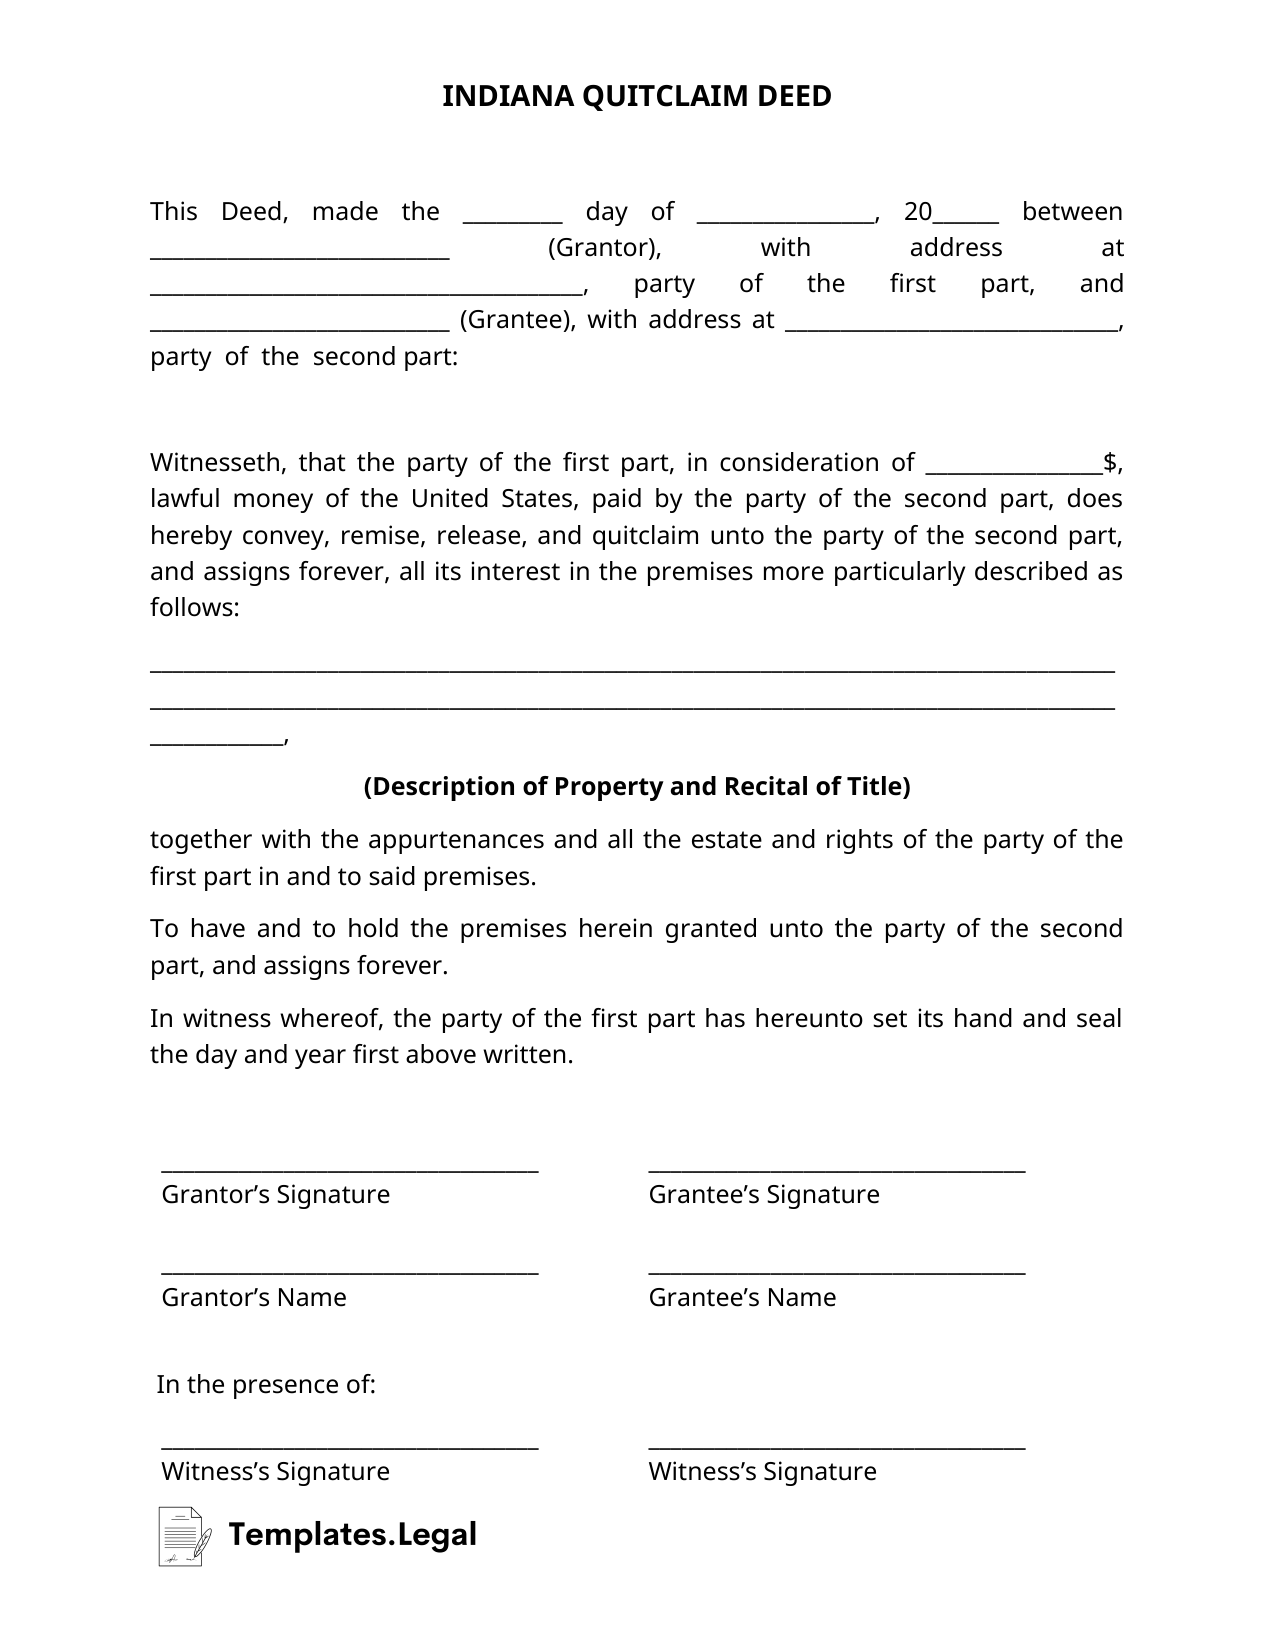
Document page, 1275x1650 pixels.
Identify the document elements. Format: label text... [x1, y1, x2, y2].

text In witness whereof, the party of the first part has hereunto set its hand and seal the day and year first above written. [150, 1001, 1125, 1071]
table_cell __________________________________ Grantor’s Name [150, 1211, 637, 1313]
text (Description of Property and Recital of Title) [150, 769, 1125, 803]
text This Deed, made the _________ day of ________________, 20______ between ___________________________ (Grantor), with address at _______________________________________, party of the first part, and ___________________________ (Grantee), with address at ______________________________, party of the second part: [150, 193, 1125, 373]
table_header __________________________________ Grantor’s Signature [150, 1143, 637, 1211]
text To have and to hold the premises herein granted unto the party of the second part, and assigns forever. [150, 911, 1125, 982]
text together with the appurtenances and all the estate and rights of the party of the first part in and to said premises. [150, 822, 1125, 892]
table_header __________________________________ Witness’s Signature [150, 1419, 637, 1487]
text Witnesseth, that the party of the first part, in consideration of ________________$, lawful money of the United States, paid by the party of the second part, does hereby convey, remise, release, and quitclaim unto the party of the second part, and assigns forever, all its interest in the premises more particularly described as follows: [150, 444, 1125, 624]
table_header __________________________________ Grantee’s Signature [637, 1143, 1124, 1211]
text In the presence of: [150, 1366, 1125, 1400]
table_cell [1124, 1211, 1275, 1313]
table_header __________________________________ Witness’s Signature [637, 1419, 1124, 1487]
table_header [1124, 1143, 1275, 1211]
text INDIANA QUITCLAIM DEED [150, 75, 1125, 115]
text __________________________________________________________________________________________________________________________________________________________________________________________, [150, 643, 1125, 750]
table_cell __________________________________ Grantee’s Name [637, 1211, 1124, 1313]
